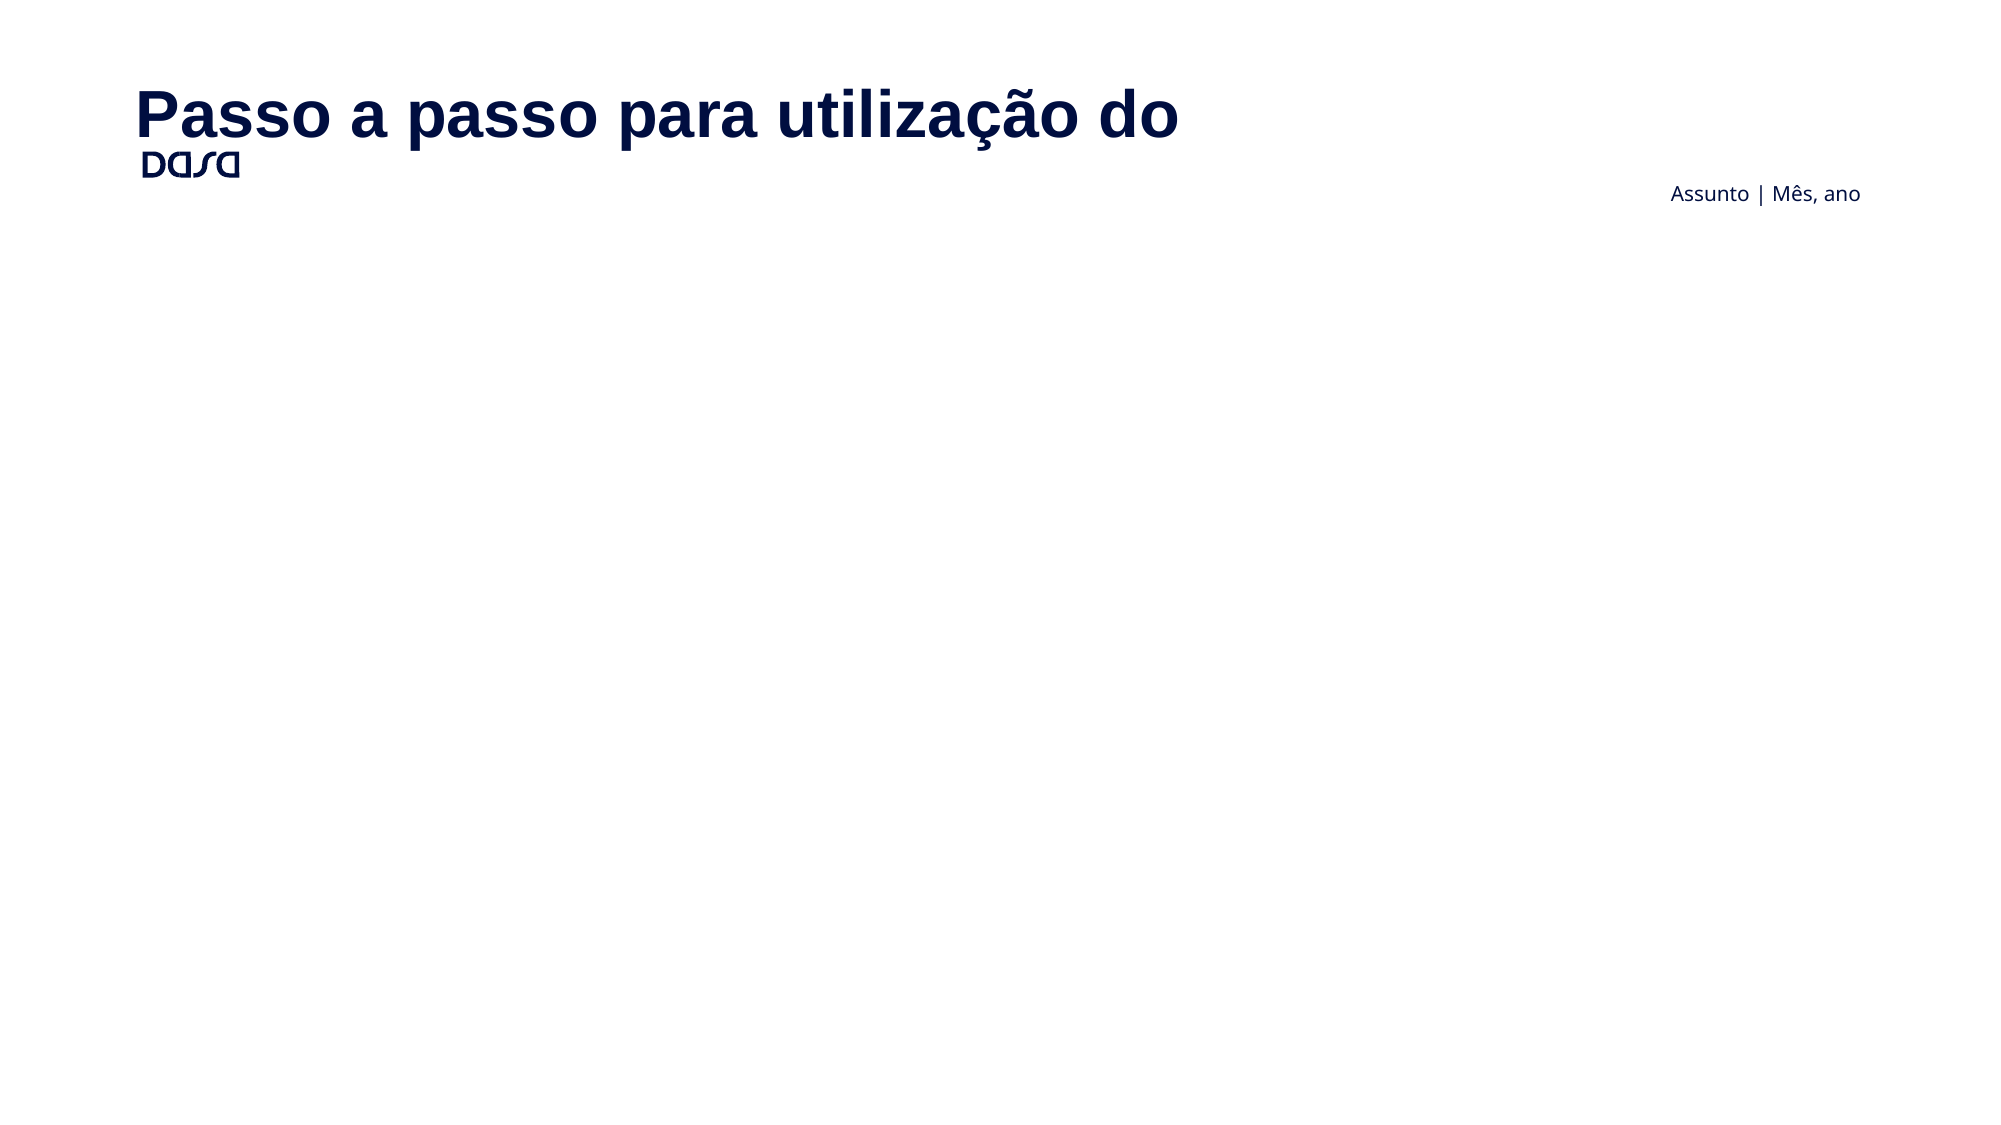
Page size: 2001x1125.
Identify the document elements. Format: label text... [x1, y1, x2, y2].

text Assunto | Mês, ano [143, 179, 1861, 208]
